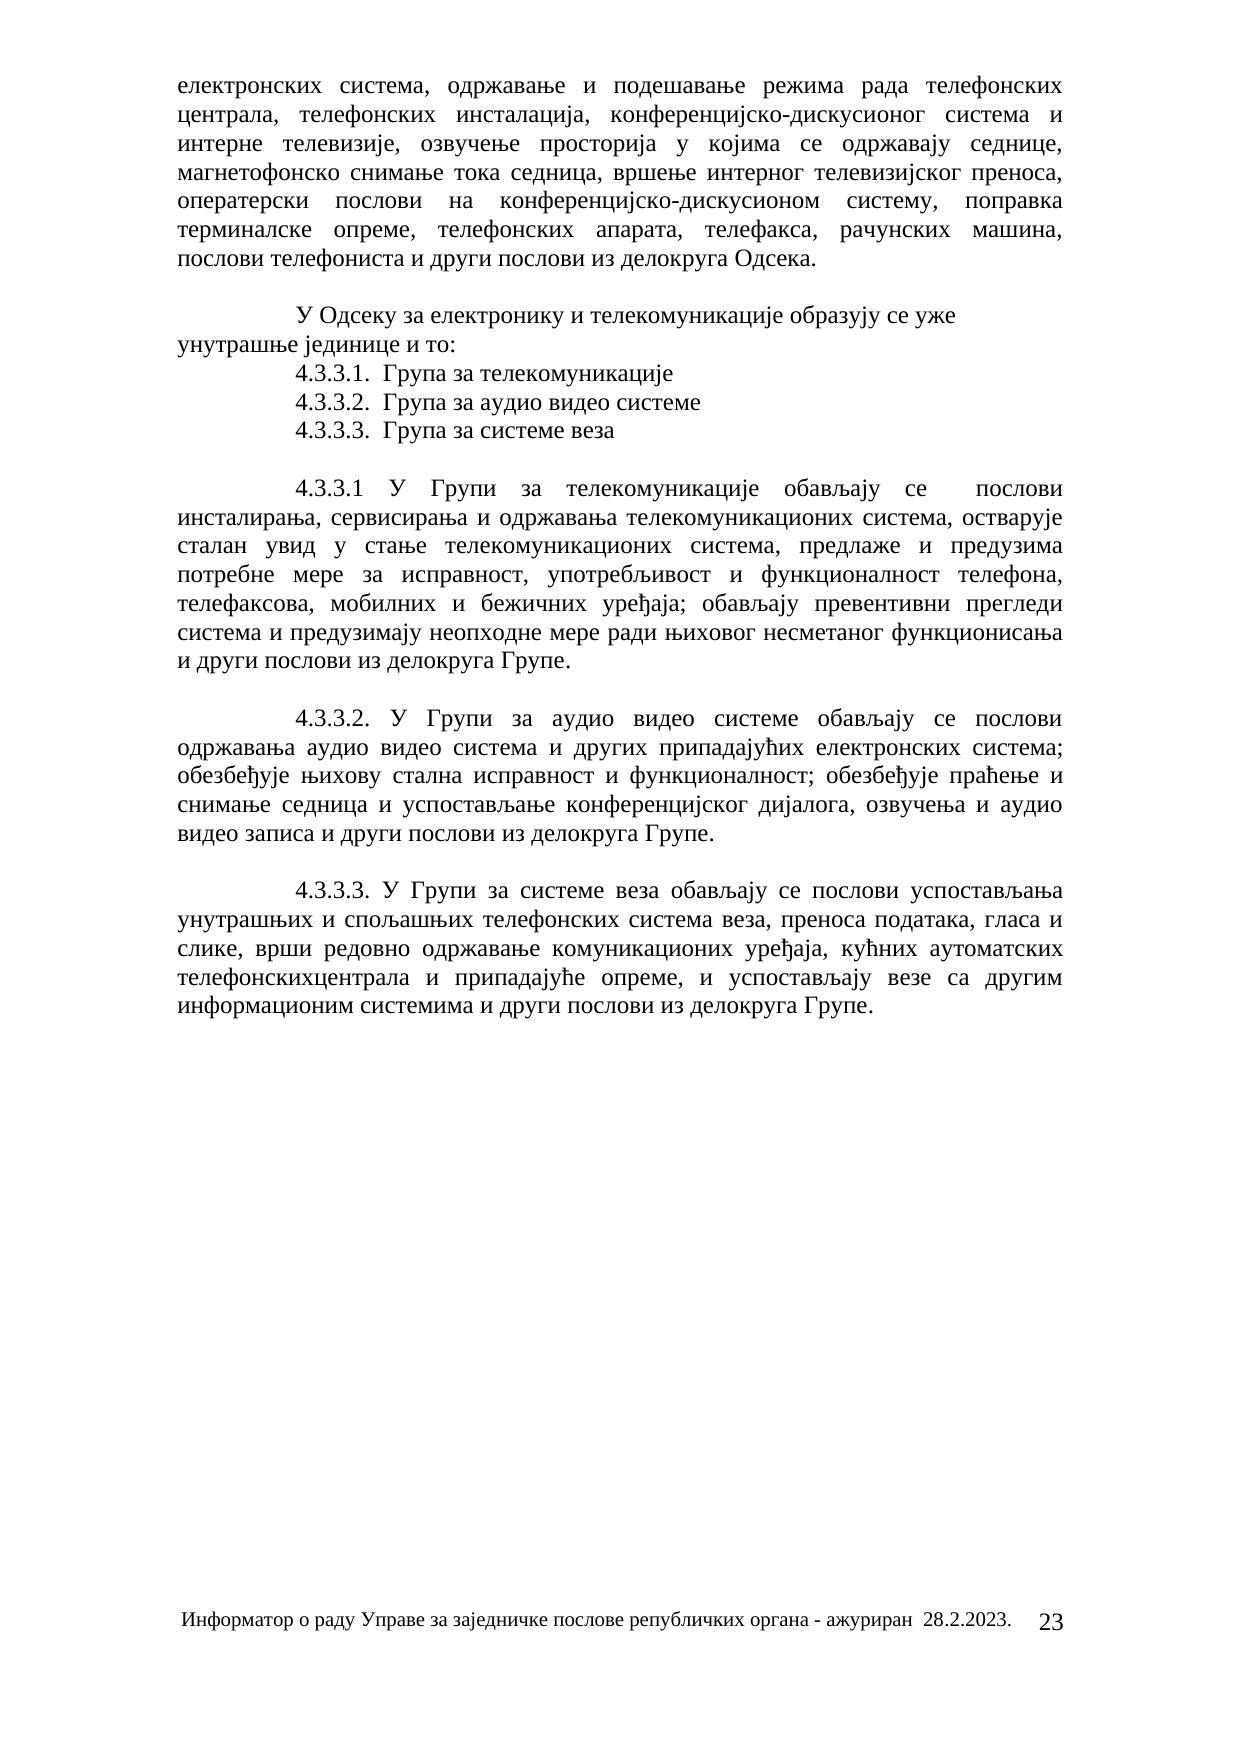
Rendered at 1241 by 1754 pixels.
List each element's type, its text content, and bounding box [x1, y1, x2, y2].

text електронских система, одржавање и подешавање режима рада телефонских централа, телефонских инсталација, конференцијско-дискусионог система и интерне телевизије, озвучење просторија у којима се одржавају седнице, магнетофонско снимање тока седница, вршење интерног телевизијског преноса, оператерски послови на конференцијско-дискусионом систему, поправка терминалске опреме, телефонских апарата, телефакса, рачунских машина, послови телефониста и други послови из делокруга Одсека. [177, 71, 1063, 272]
text 4.3.3.3. У Групи за системе веза обављају се послови успостављања унутрашњих и спољашњих телефонских система веза, преноса података, гласа и слике, врши редовно одржавање комуникационих уређаја, кућних аутоматских телефонскихцентрала и припадајуће опреме, и успостављају везе са другим информационим системима и други послови из делокруга Групе. [177, 876, 1063, 1019]
text 4.3.3.3. Група за системе веза [177, 416, 1063, 444]
text 4.3.3.2. У Групи за аудио видео системе обављају се послови одржавања аудио видео система и других припадајућих електронских система; обезбеђује њихову стална исправност и функционалност; обезбеђује праћење и снимање седница и успостављање конференцијског дијалога, озвучења и аудио видео записа и други послови из делокруга Групе. [177, 703, 1063, 847]
text 4.3.3.1 У Групи за телекомуникације обављају се послови инсталирања, сервисирања и одржавања телекомуникационих система, остварује сталан увид у стање телекомуникационих система, предлаже и предузима потребне мере за исправност, употребљивост и функционалност телефона, телефаксова, мобилних и бежичних уређаја; обављају превентивни прегледи система и предузимају неопходне мере ради њиховог несметаног функционисања и други послови из делокруга Групе. [177, 473, 1063, 674]
text 4.3.3.1. Група за телекомуникације [177, 358, 1063, 387]
text У Одсеку за електронику и телекомуникације образују се уже унутрашње јединице и то: [177, 301, 1063, 358]
text 4.3.3.2. Група за аудио видео системе [177, 387, 1063, 416]
